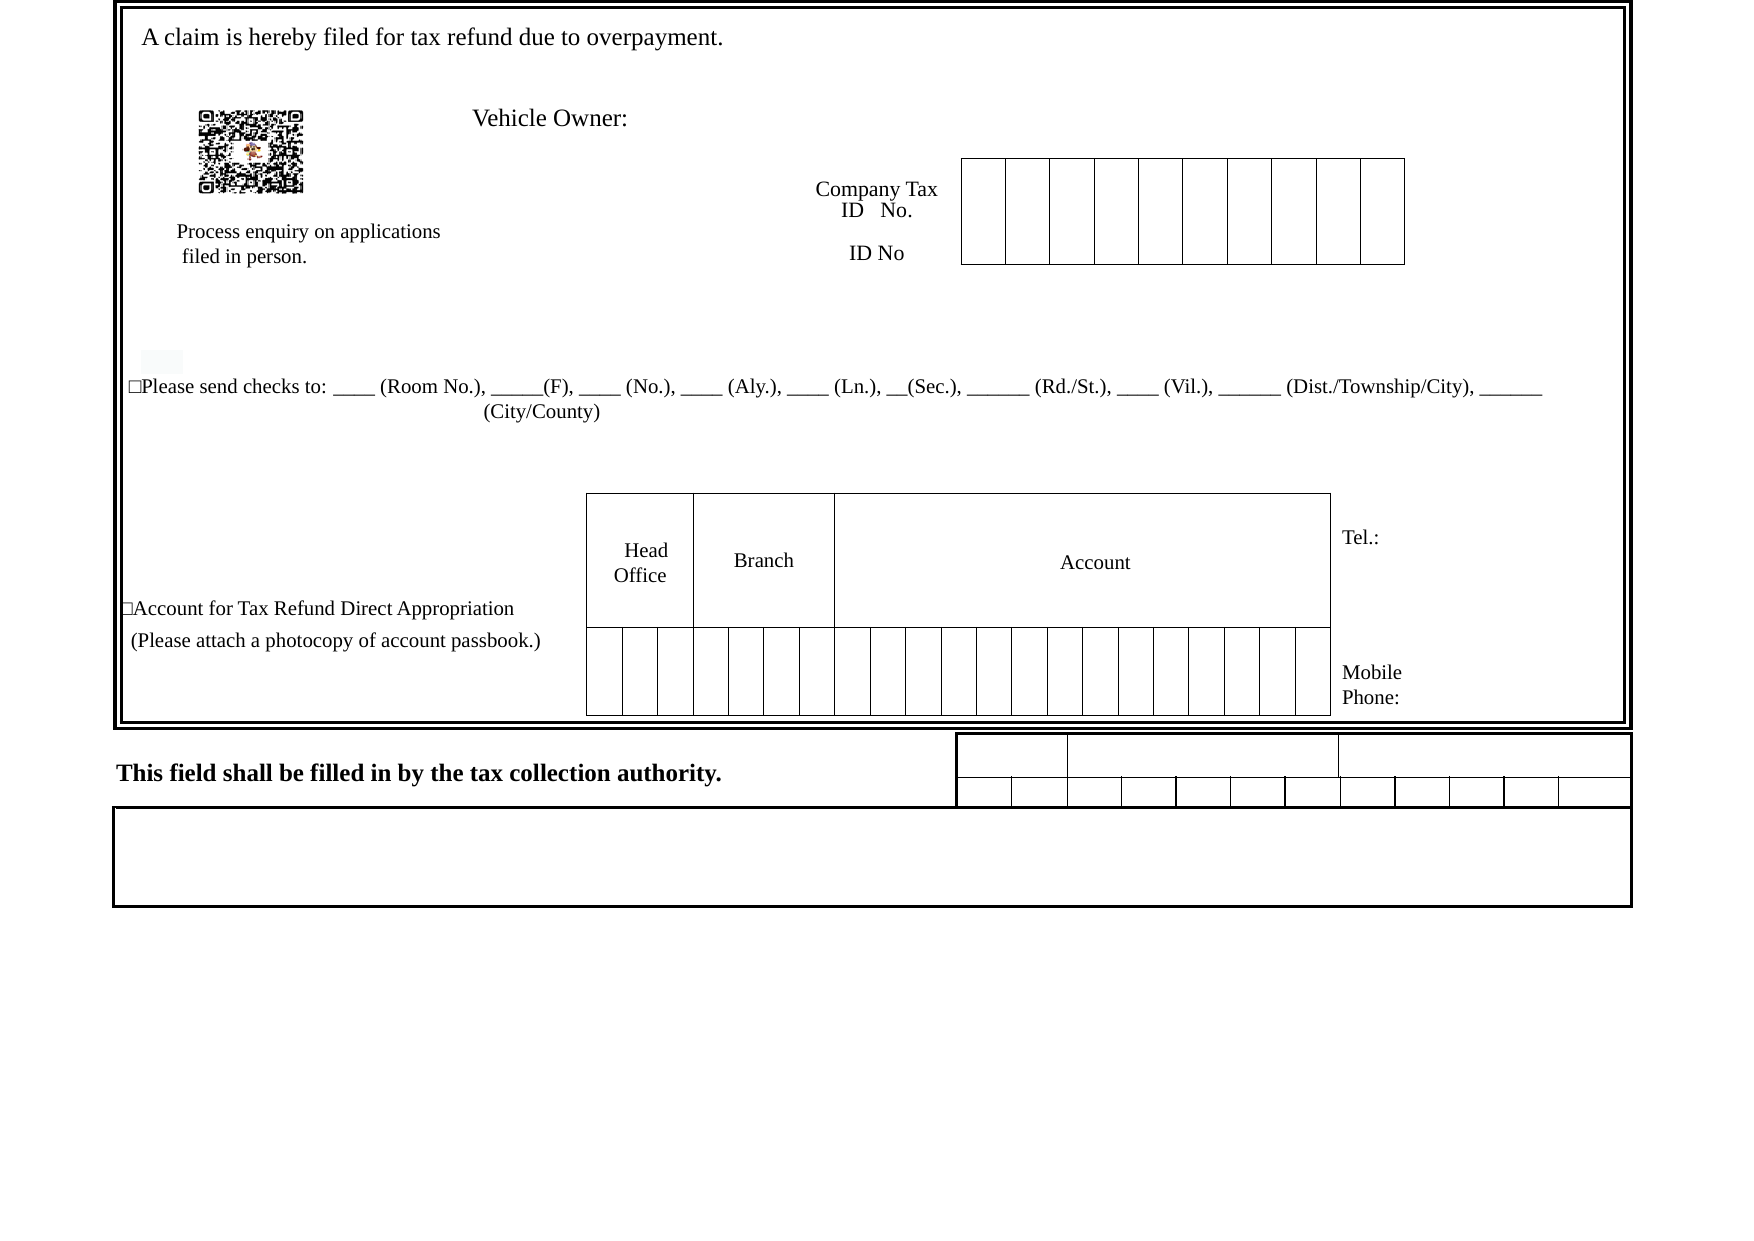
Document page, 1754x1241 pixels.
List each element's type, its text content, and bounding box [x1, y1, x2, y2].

table_cell [1559, 778, 1630, 806]
table_header [1183, 159, 1227, 264]
table_cell [906, 628, 941, 715]
table_header Account [835, 494, 1330, 627]
table_cell [1119, 628, 1153, 715]
table_cell [1068, 778, 1121, 806]
table_cell [871, 628, 905, 715]
table_cell [115, 808, 1630, 904]
table_cell [1012, 778, 1067, 806]
table_cell [835, 628, 870, 715]
table_cell [1450, 778, 1503, 806]
table_cell [123, 9, 128, 603]
table_cell [942, 628, 976, 715]
table_cell [118, 3, 128, 721]
table_cell [694, 628, 728, 715]
table_cell [1296, 628, 1330, 715]
table_cell [1260, 628, 1295, 715]
table_header This field shall be filled in by the tax collection authority. 000000000000000000000000000000000000000000000000000000000000000000000000000000000000000000000000000000000000000000000000 [116, 732, 955, 806]
table_cell [1177, 778, 1230, 806]
table_header [958, 735, 1067, 776]
table_cell [623, 628, 657, 715]
table_header [1006, 159, 1049, 264]
table_cell [1505, 778, 1558, 806]
table_cell [1225, 628, 1259, 715]
table_cell [958, 778, 1011, 806]
table_cell [1083, 628, 1118, 715]
table_cell ID No [792, 222, 961, 264]
table_header [1361, 159, 1404, 264]
table_cell (Please attach a photocopy of account passbook.) [128, 627, 586, 715]
table_header Tel.: [1331, 493, 1449, 627]
table_cell [977, 628, 1011, 715]
table_header [1272, 159, 1316, 264]
table_header [1339, 735, 1630, 776]
table_cell [729, 628, 763, 715]
table_header Company Tax ID No. [792, 158, 961, 222]
table_cell A claim is hereby filed for tax refund due to overpayment. Vehicle Owner: □Please send checks to: ____ (Room No.), _____(F), ____ (No.), ____ (Aly.), ____ (Ln.), __(Sec.), ______ (Rd./St.), ____ (Vil.), ______ (Dist./Township/City), ______ (City/County) [129, 3, 1628, 493]
table_cell [587, 628, 622, 715]
table_cell [764, 628, 799, 715]
table_header [962, 159, 1005, 264]
table_header [1449, 493, 1623, 627]
table_header Branch [694, 494, 834, 627]
table_cell [1396, 778, 1449, 806]
table_cell [1189, 628, 1224, 715]
table_cell [123, 615, 128, 721]
table_cell [123, 604, 128, 614]
table_cell [1286, 778, 1340, 806]
table_cell [1449, 627, 1623, 715]
table_header □Account for Tax Refund Direct Appropriation [128, 493, 586, 627]
table_header [1068, 735, 1338, 776]
table_cell [129, 715, 1623, 721]
table_header [1139, 159, 1182, 264]
table_cell [1012, 628, 1047, 715]
table_cell [1231, 778, 1284, 806]
table_cell [1154, 628, 1188, 715]
table_header Head Office [587, 494, 693, 627]
table_cell [658, 628, 693, 715]
table_cell [1048, 628, 1082, 715]
table_cell [800, 628, 834, 715]
table_header [1095, 159, 1138, 264]
table_cell [1341, 778, 1394, 806]
table_cell Mobile Phone: [1331, 627, 1449, 715]
picture [192, 103, 312, 194]
table_header [1228, 159, 1271, 264]
table_header [1050, 159, 1094, 264]
table_header [1317, 159, 1360, 264]
table_cell [1122, 778, 1175, 806]
